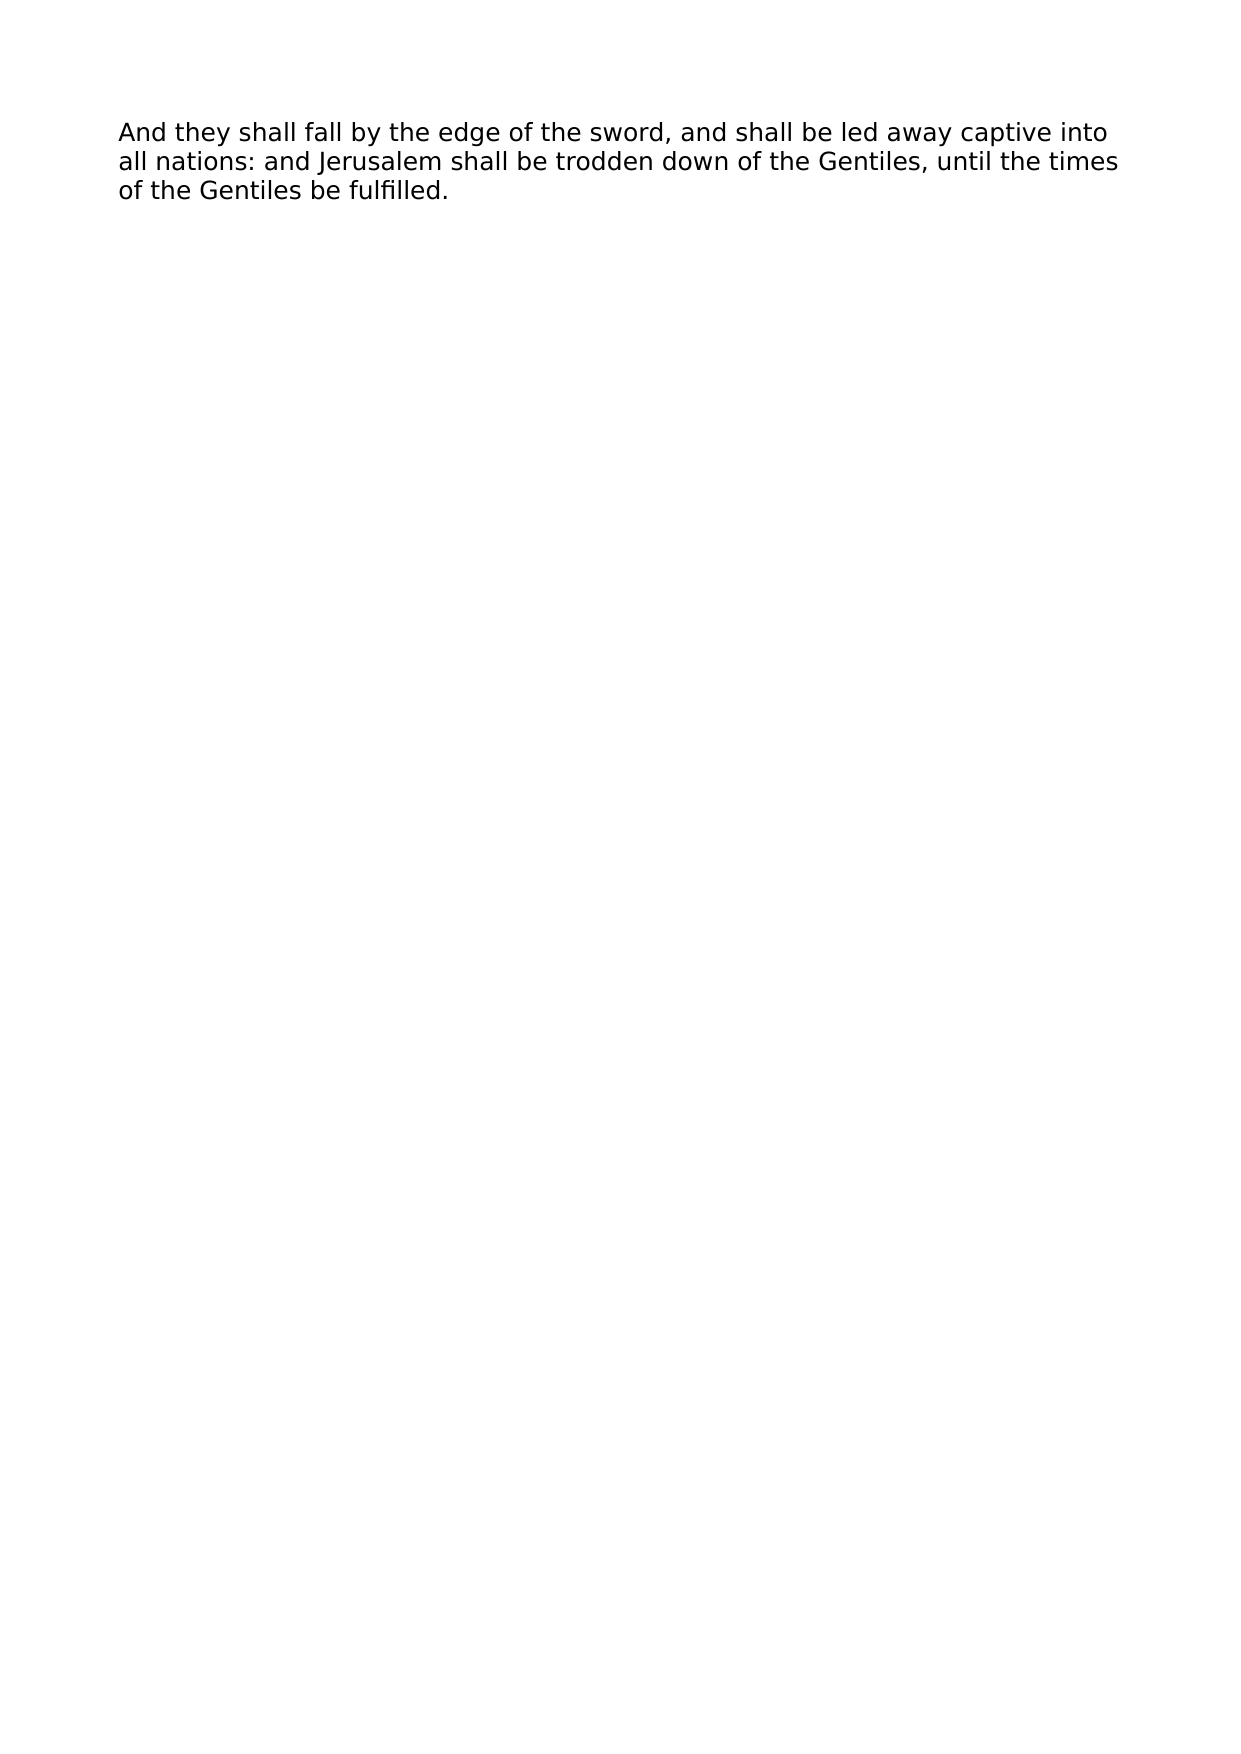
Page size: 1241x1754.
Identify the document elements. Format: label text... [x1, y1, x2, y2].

text And they shall fall by the edge of the sword, and shall be led away captive into all nations: and Jerusalem shall be trodden down of the Gentiles, until the times of the Gentiles be fulfilled. [118, 118, 1122, 206]
